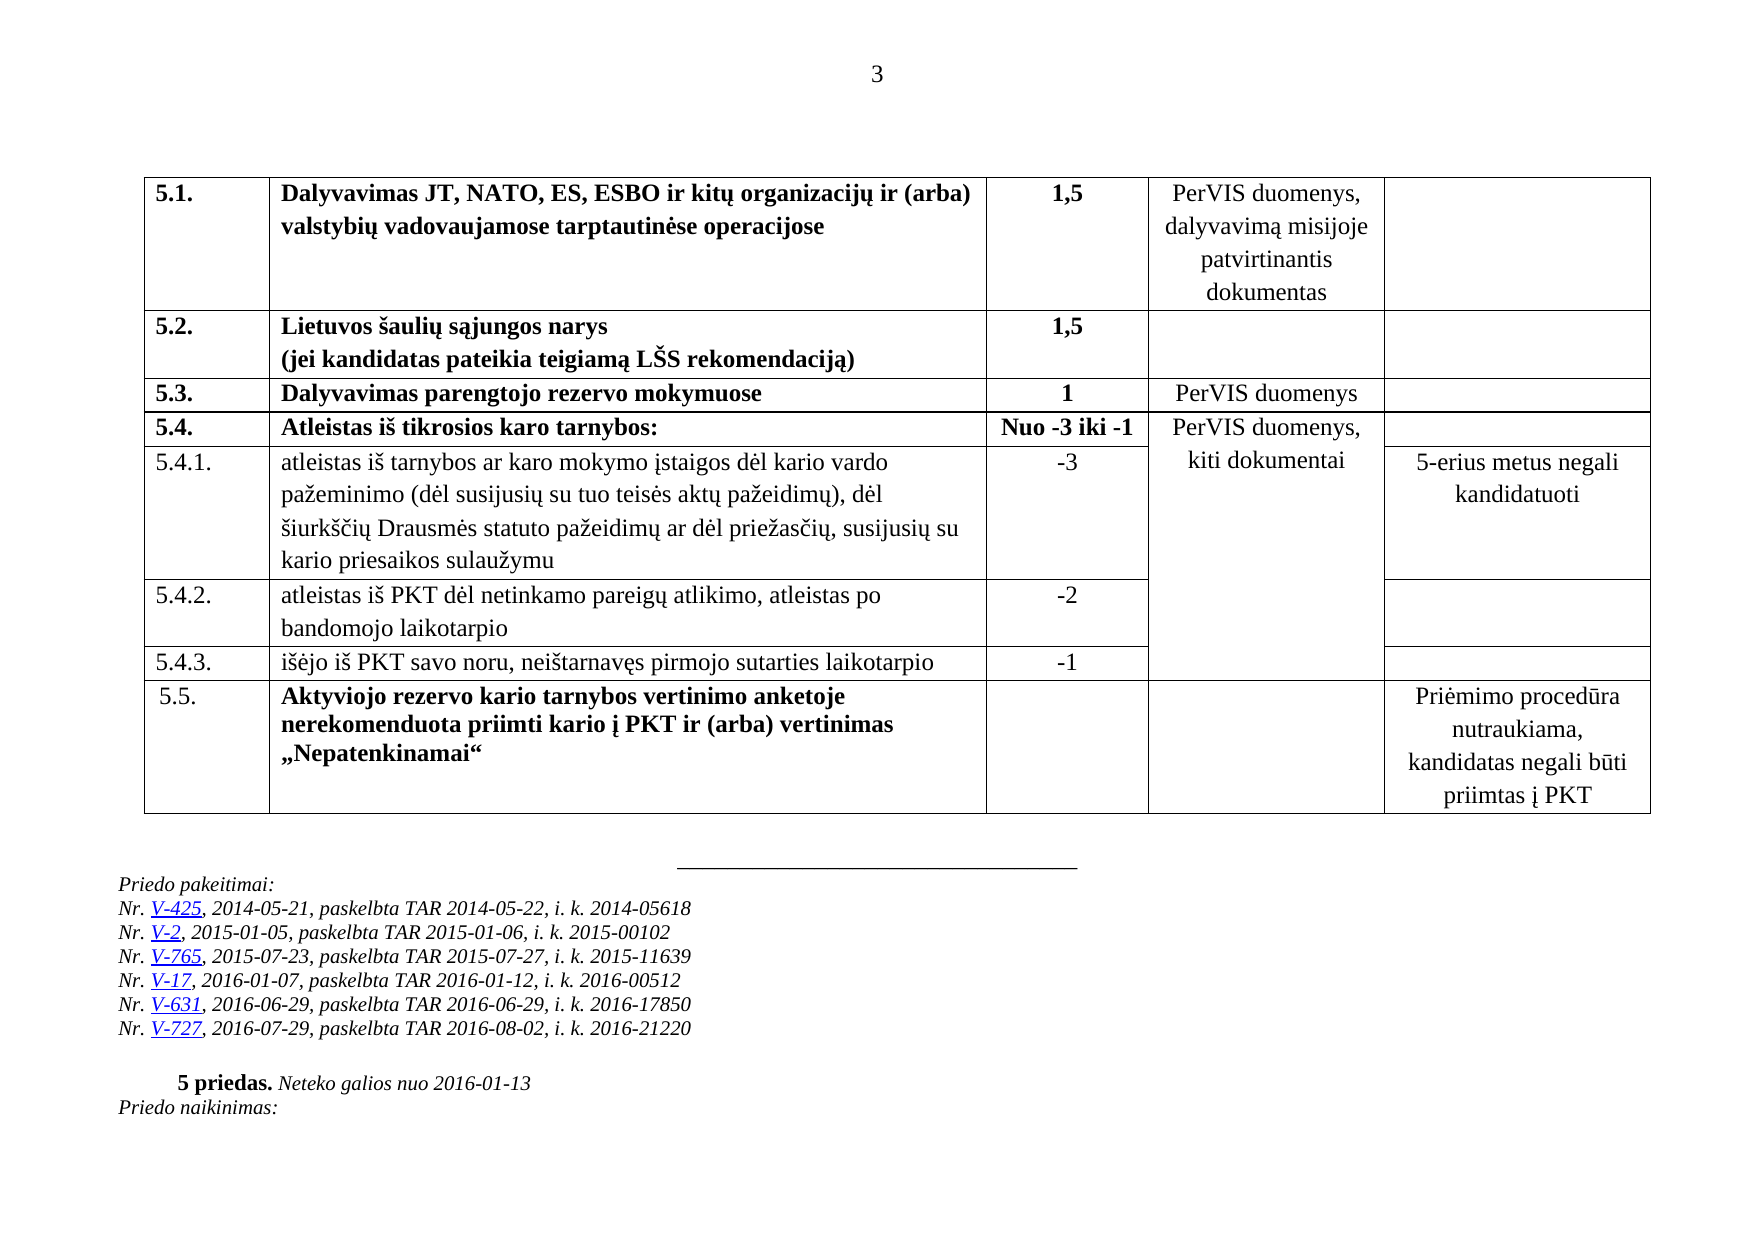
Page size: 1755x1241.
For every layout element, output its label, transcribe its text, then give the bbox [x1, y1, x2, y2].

table_cell [1149, 311, 1384, 377]
table_cell [1385, 580, 1650, 646]
table_cell atleistas iš PKT dėl netinkamo pareigų atlikimo, atleistas po bandomojo laikotarpio [270, 580, 986, 646]
table_cell PerVIS duomenys, dalyvavimą misijoje patvirtinantis dokumentas [1149, 178, 1384, 310]
table_cell 5-erius metus negali kandidatuoti [1385, 447, 1650, 579]
table_cell 1,5 [987, 311, 1148, 377]
table_cell 5.4.3. [145, 647, 269, 680]
table_cell 1,5 [987, 178, 1148, 310]
table_cell 5.1. [145, 178, 269, 310]
table_cell Dalyvavimas JT, NATO, ES, ESBO ir kitų organizacijų ir (arba) valstybių vadovaujamose tarptautinėse operacijose [270, 178, 986, 310]
text Nr. V-727, 2016-07-29, paskelbta TAR 2016-08-02, i. k. 2016-21220 [118, 1016, 1636, 1040]
table_cell Nuo -3 iki -1 [987, 413, 1148, 446]
table_cell [1385, 178, 1650, 310]
table_cell atleistas iš tarnybos ar karo mokymo įstaigos dėl kario vardo pažeminimo (dėl susijusių su tuo teisės aktų pažeidimų), dėl šiurkščių Drausmės statuto pažeidimų ar dėl priežasčių, susijusių su kario priesaikos sulaužymu [270, 447, 986, 579]
table_cell 5.4. [145, 413, 269, 446]
table_cell [1385, 311, 1650, 377]
table_cell Aktyviojo rezervo kario tarnybos vertinimo anketoje nerekomenduota priimti kario į PKT ir (arba) vertinimas „Nepatenkinamai“ [270, 681, 986, 813]
text Nr. V-425, 2014-05-21, paskelbta TAR 2014-05-22, i. k. 2014-05618 [118, 896, 1636, 919]
table_cell 5.4.1. [145, 447, 269, 579]
text ________________________________ [118, 843, 1636, 871]
table_cell Atleistas iš tikrosios karo tarnybos: [270, 413, 986, 446]
table_cell Priėmimo procedūra nutraukiama, kandidatas negali būti priimtas į PKT [1385, 681, 1650, 813]
table_cell Dalyvavimas parengtojo rezervo mokymuose [270, 379, 986, 411]
table_cell -3 [987, 447, 1148, 579]
table_cell Lietuvos šaulių sąjungos narys (jei kandidatas pateikia teigiamą LŠS rekomendaciją) [270, 311, 986, 377]
table_cell 5.5. [145, 681, 269, 813]
text 5 priedas. Neteko galios nuo 2016-01-13 [118, 1069, 1636, 1095]
text Nr. V-2, 2015-01-05, paskelbta TAR 2015-01-06, i. k. 2015-00102 [118, 919, 1636, 944]
table_cell 5.4.2. [145, 580, 269, 646]
table_cell [1149, 681, 1384, 813]
table_cell 1 [987, 379, 1148, 411]
table_cell PerVIS duomenys [1149, 379, 1384, 411]
table_cell [1385, 379, 1650, 411]
table_cell 5.2. [145, 311, 269, 377]
table_cell [1385, 647, 1650, 680]
text Nr. V-17, 2016-01-07, paskelbta TAR 2016-01-12, i. k. 2016-00512 [118, 968, 1636, 992]
table_cell -1 [987, 647, 1148, 680]
table_cell 5.3. [145, 379, 269, 411]
table_cell -2 [987, 580, 1148, 646]
text Priedo pakeitimai: [118, 871, 1636, 896]
text Nr. V-765, 2015-07-23, paskelbta TAR 2015-07-27, i. k. 2015-11639 [118, 944, 1636, 968]
table_cell [987, 681, 1148, 813]
table_cell išėjo iš PKT savo noru, neištarnavęs pirmojo sutarties laikotarpio [270, 647, 986, 680]
text Priedo naikinimas: [118, 1095, 1636, 1119]
text Nr. V-631, 2016-06-29, paskelbta TAR 2016-06-29, i. k. 2016-17850 [118, 992, 1636, 1016]
table_cell PerVIS duomenys, kiti dokumentai [1149, 413, 1384, 680]
table_cell [1385, 413, 1650, 446]
